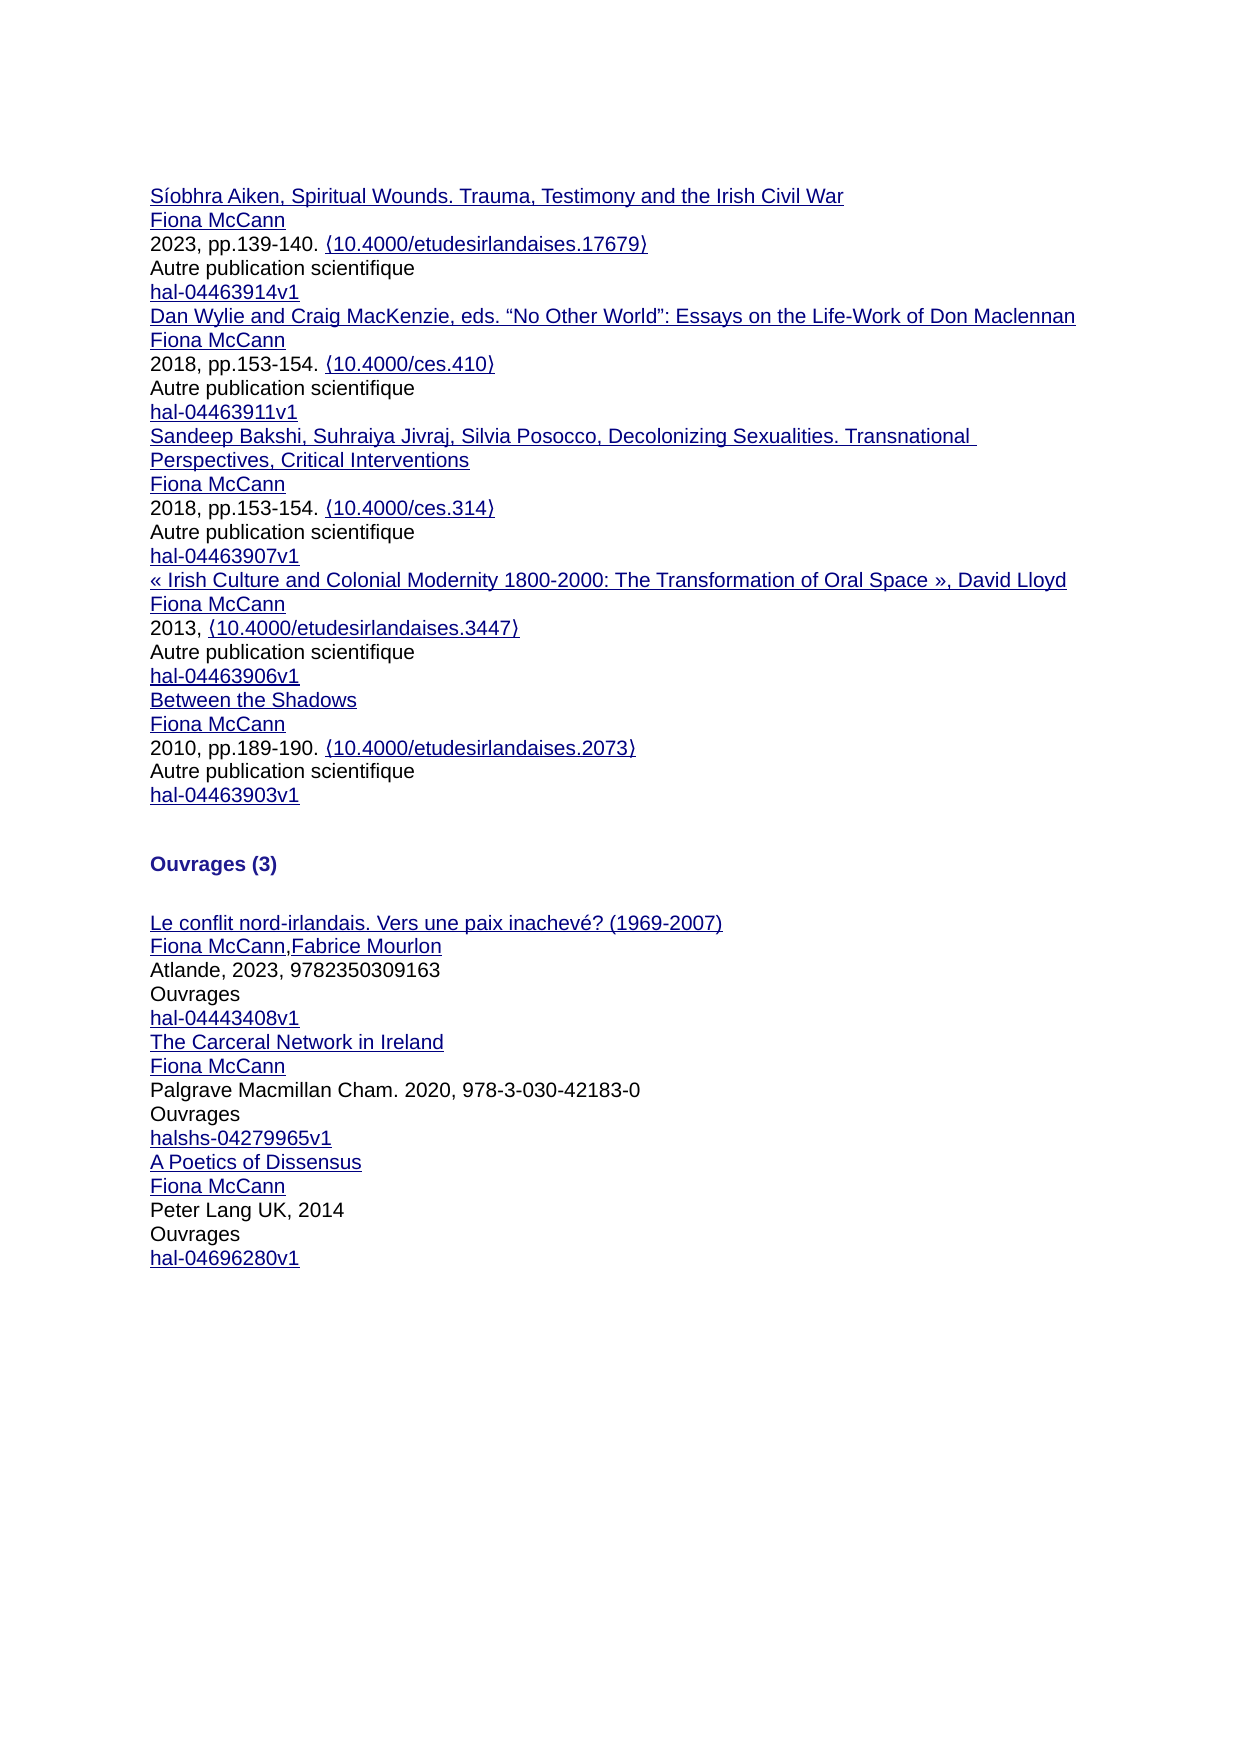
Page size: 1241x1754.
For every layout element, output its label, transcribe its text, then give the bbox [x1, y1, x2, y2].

table_cell Sandeep Bakshi, Suhraiya Jivraj, Silvia Posocco, Decolonizing Sexualities. Transnational Perspectives, Critical Interventions Fiona McCann 2018, pp.153-154. ⟨10.4000/ces.314⟩ Autre publication scientifique hal-04463907v1 [150, 424, 1090, 568]
table_cell Dan Wylie and Craig MacKenzie, eds. “No Other World”: Essays on the Life-Work of Don Maclennan Fiona McCann 2018, pp.153-154. ⟨10.4000/ces.410⟩ Autre publication scientifique hal-04463911v1 [150, 304, 1090, 424]
table_cell A Poetics of Dissensus Fiona McCann Peter Lang UK, 2014 Ouvrages hal-04696280v1 [150, 1150, 1090, 1270]
table_cell The Carceral Network in Ireland Fiona McCann Palgrave Macmillan Cham. 2020, 978-3-030-42183-0 Ouvrages halshs-04279965v1 [150, 1030, 1090, 1150]
table_cell Between the Shadows Fiona McCann 2010, pp.189-190. ⟨10.4000/etudesirlandaises.2073⟩ Autre publication scientifique hal-04463903v1 [150, 688, 1090, 807]
table_header Síobhra Aiken, Spiritual Wounds. Trauma, Testimony and the Irish Civil War Fiona McCann 2023, pp.139-140. ⟨10.4000/etudesirlandaises.17679⟩ Autre publication scientifique hal-04463914v1 [150, 184, 1090, 304]
table_header Le conflit nord-irlandais. Vers une paix inachevé? (1969-2007) Fiona McCann,Fabrice Mourlon Atlande, 2023, 9782350309163 Ouvrages hal-04443408v1 [150, 910, 1090, 1030]
subtitle Ouvrages (3) [150, 852, 1090, 876]
table_cell « Irish Culture and Colonial Modernity 1800-2000: The Transformation of Oral Space », David Lloyd Fiona McCann 2013, ⟨10.4000/etudesirlandaises.3447⟩ Autre publication scientifique hal-04463906v1 [150, 568, 1090, 687]
